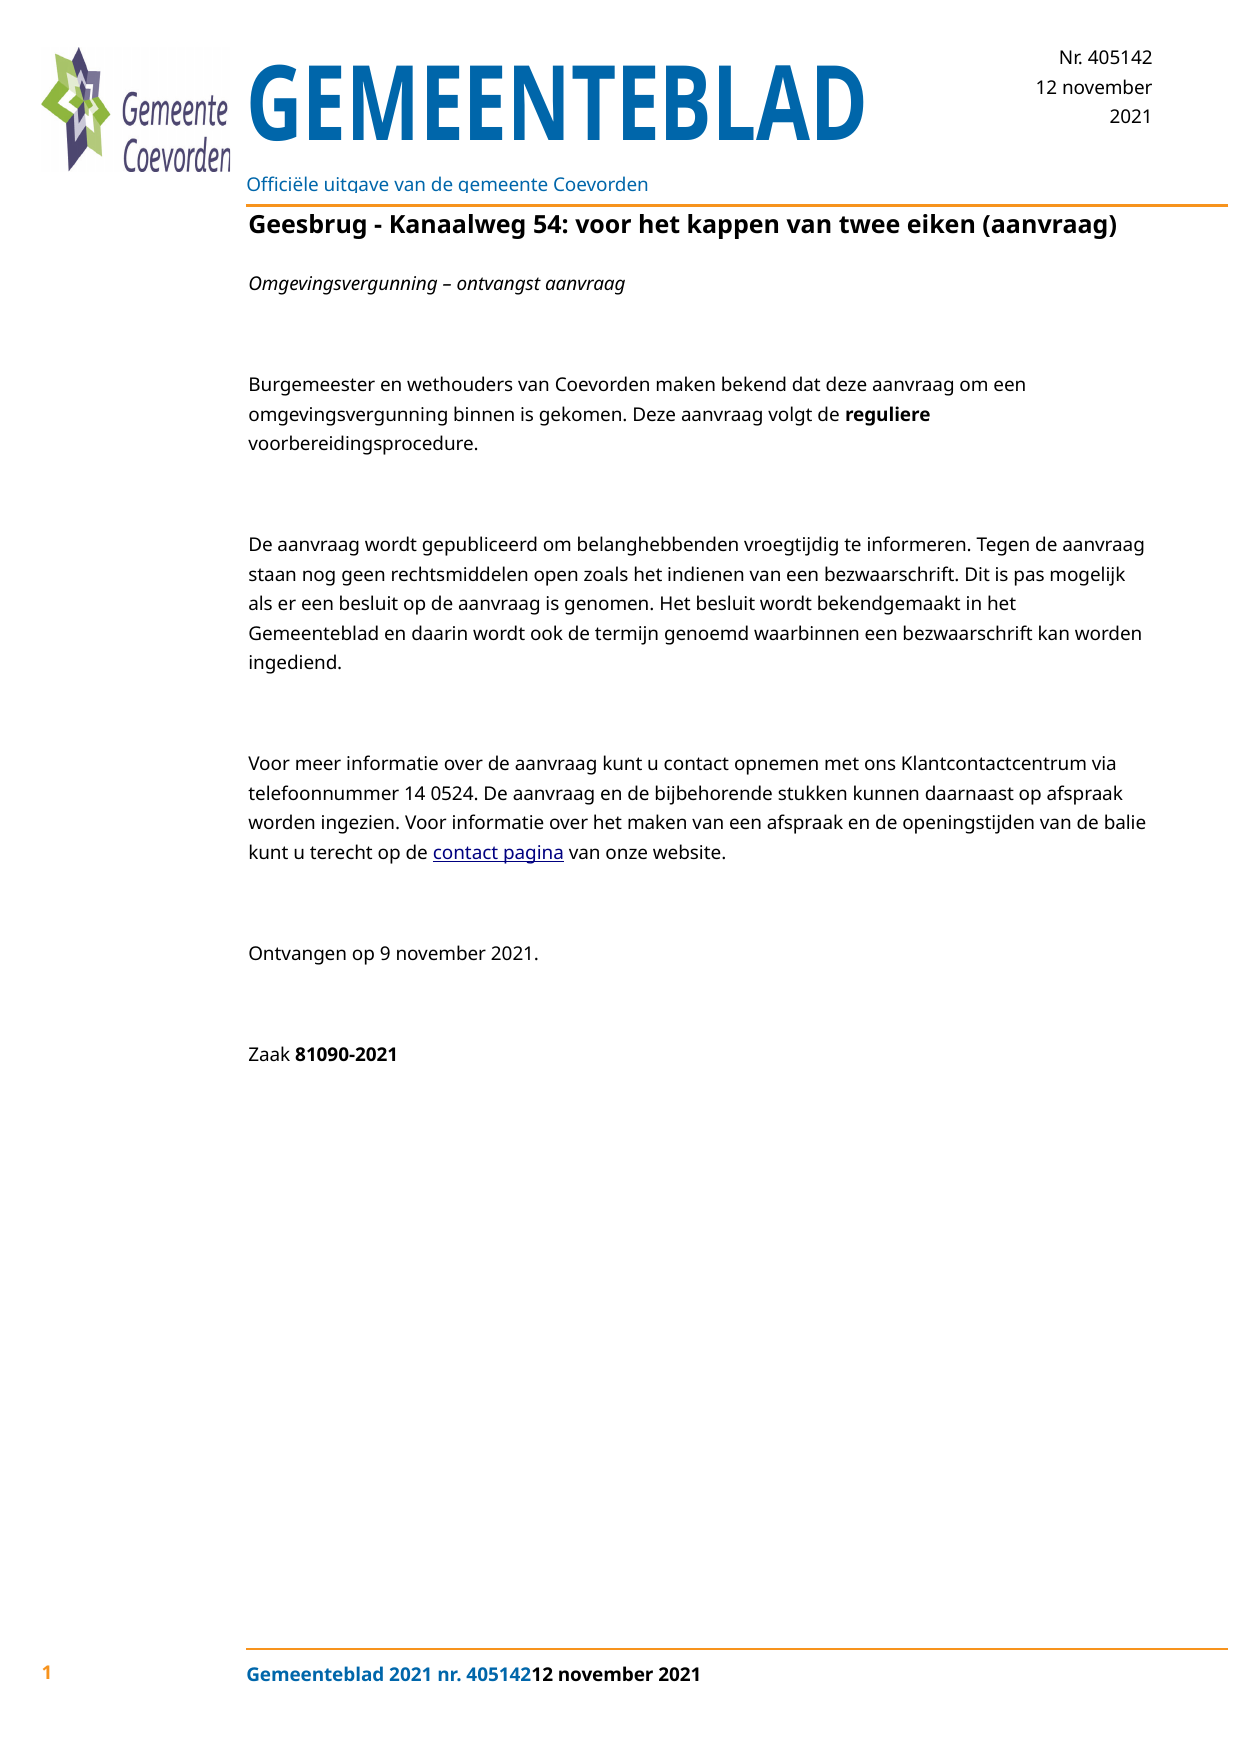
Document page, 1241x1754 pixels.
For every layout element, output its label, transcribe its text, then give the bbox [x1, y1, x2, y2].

text Zaak 81090-2021 [248, 1041, 1152, 1066]
text Voor meer informatie over de aanvraag kunt u contact opnemen met ons Klantcontactcentrum via telefoonnummer 14 0524. De aanvraag en de bijbehorende stukken kunnen daarnaast op afspraak worden ingezien. Voor informatie over het maken van een afspraak en de openingstijden van de balie kunt u terecht op de contact pagina van onze website. [248, 750, 1152, 865]
text Geesbrug - Kanaalweg 54: voor het kappen van twee eiken (aanvraag) [248, 207, 1152, 241]
text De aanvraag wordt gepubliceerd om belanghebbenden vroegtijdig te informeren. Tegen de aanvraag staan nog geen rechtsmiddelen open zoals het indienen van een bezwaarschrift. Dit is pas mogelijk als er een besluit op de aanvraag is genomen. Het besluit wordt bekendgemaakt in het Gemeenteblad en daarin wordt ook de termijn genoemd waarbinnen een bezwaarschrift kan worden ingediend. [248, 531, 1152, 675]
picture [41, 47, 231, 172]
text Burgemeester en wethouders van Coevorden maken bekend dat deze aanvraag om een omgevingsvergunning binnen is gekomen. Deze aanvraag volgt de reguliere voorbereidingsprocedure. [248, 371, 1152, 456]
text Omgevingsvergunning – ontvangst aanvraag [248, 270, 1152, 296]
text Ontvangen op 9 november 2021. [248, 940, 1152, 966]
